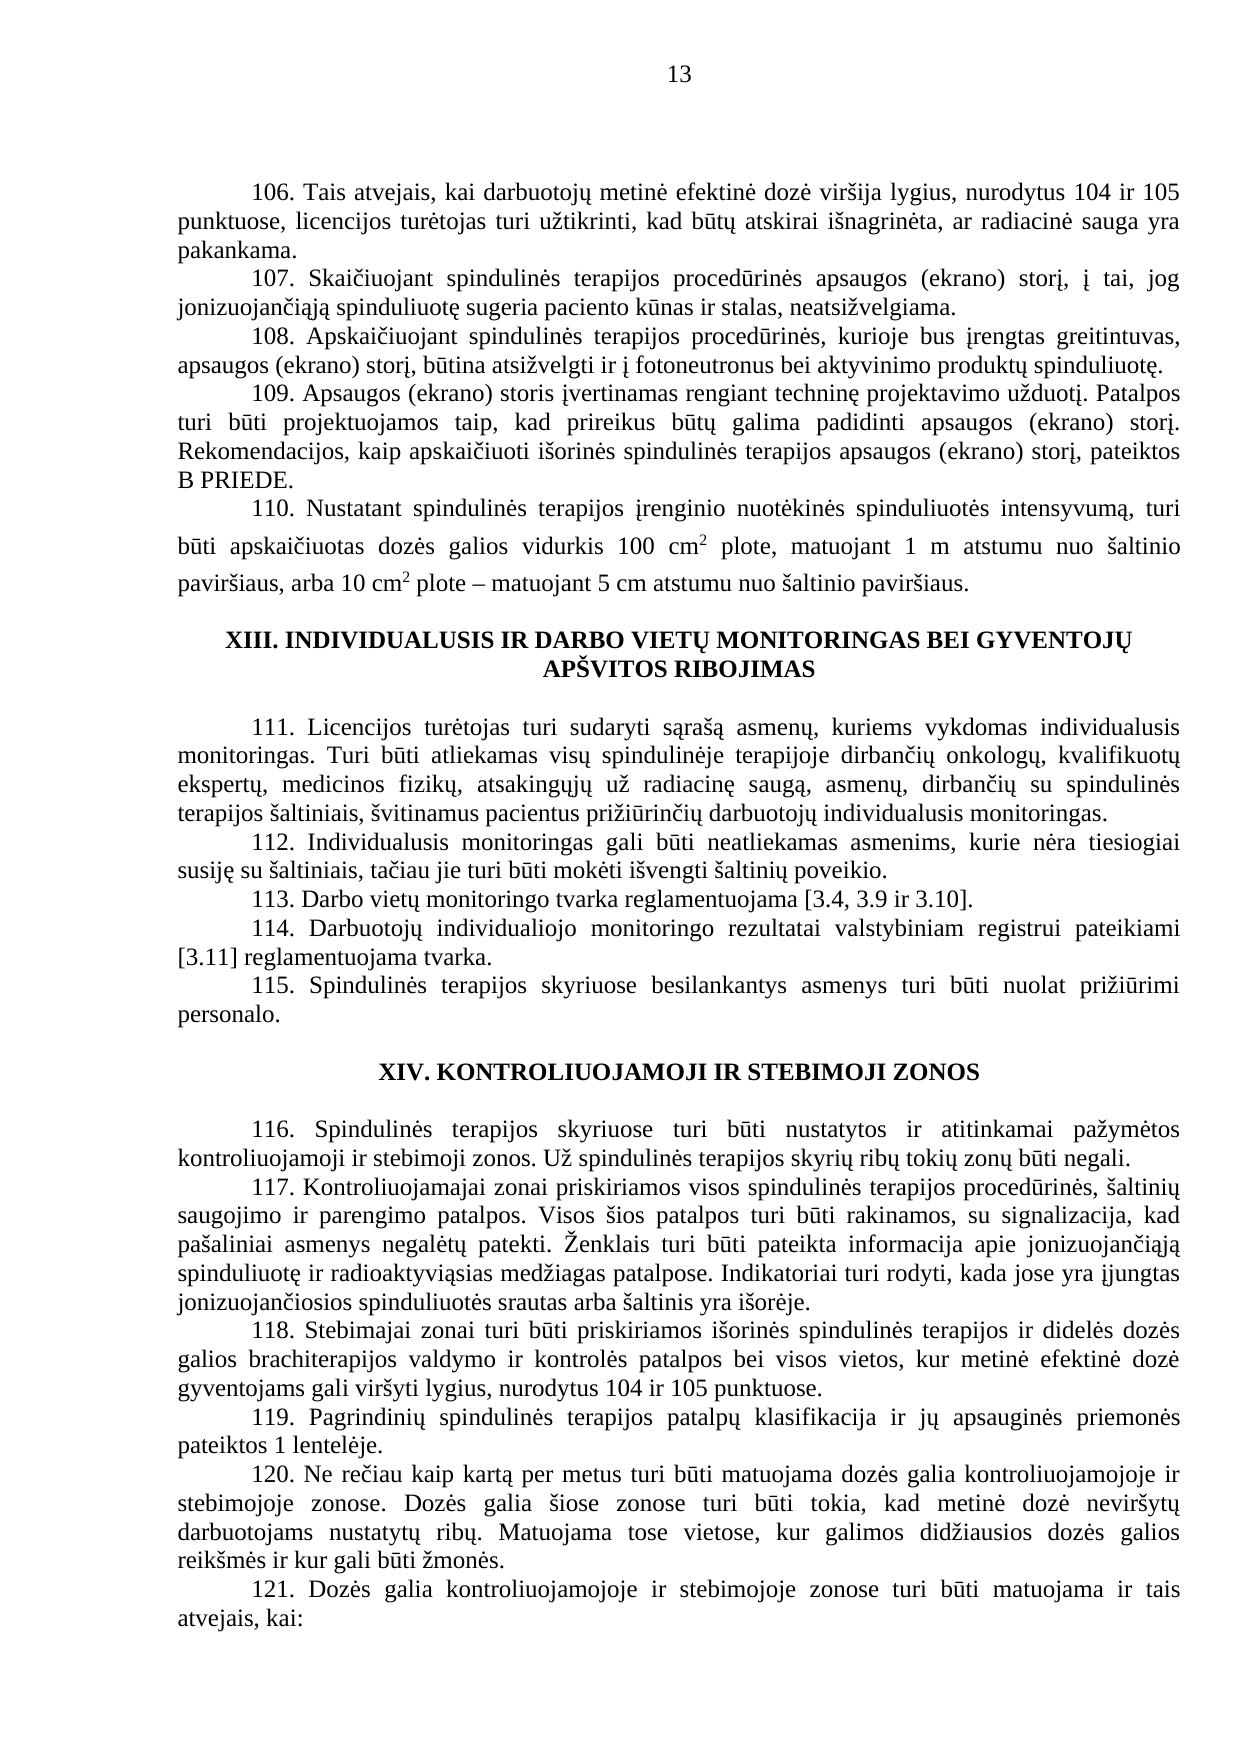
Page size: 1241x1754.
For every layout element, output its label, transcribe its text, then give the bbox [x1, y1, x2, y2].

text 110. Nustatant spindulinės terapijos įrenginio nuotėkinės spinduliuotės intensyvumą, turi būti apskaičiuotas dozės galios vidurkis 100 cm2 plote, matuojant 1 m atstumu nuo šaltinio paviršiaus, arba 10 cm2 plote – matuojant 5 cm atstumu nuo šaltinio paviršiaus. [177, 493, 1181, 597]
text 111. Licencijos turėtojas turi sudaryti sąrašą asmenų, kuriems vykdomas individualusis monitoringas. Turi būti atliekamas visų spindulinėje terapijoje dirbančių onkologų, kvalifikuotų ekspertų, medicinos fizikų, atsakingųjų už radiacinę saugą, asmenų, dirbančių su spindulinės terapijos šaltiniais, švitinamus pacientus prižiūrinčių darbuotojų individualusis monitoringas. [177, 712, 1181, 827]
text 114. Darbuotojų individualiojo monitoringo rezultatai valstybiniam registrui pateikiami [3.11] reglamentuojama tvarka. [177, 913, 1181, 971]
text 119. Pagrindinių spindulinės terapijos patalpų klasifikacija ir jų apsauginės priemonės pateiktos 1 lentelėje. [177, 1402, 1181, 1459]
text 106. Tais atvejais, kai darbuotojų metinė efektinė dozė viršija lygius, nurodytus 104 ir 105 punktuose, licencijos turėtojas turi užtikrinti, kad būtų atskirai išnagrinėta, ar radiacinė sauga yra pakankama. [177, 177, 1181, 263]
text XIII. Individualusis ir darbo vietų monitoringas bei gyventojų apšvitos ribojimas [177, 626, 1181, 683]
text 115. Spindulinės terapijos skyriuose besilankantys asmenys turi būti nuolat prižiūrimi personalo. [177, 971, 1181, 1028]
text 120. Ne rečiau kaip kartą per metus turi būti matuojama dozės galia kontroliuojamojoje ir stebimojoje zonose. Dozės galia šiose zonose turi būti tokia, kad metinė dozė neviršytų darbuotojams nustatytų ribų. Matuojama tose vietose, kur galimos didžiausios dozės galios reikšmės ir kur gali būti žmonės. [177, 1459, 1181, 1574]
text 109. Apsaugos (ekrano) storis įvertinamas rengiant techninę projektavimo užduotį. Patalpos turi būti projektuojamos taip, kad prireikus būtų galima padidinti apsaugos (ekrano) storį. Rekomendacijos, kaip apskaičiuoti išorinės spindulinės terapijos apsaugos (ekrano) storį, pateiktos B PRIEDE. [177, 378, 1181, 493]
text 121. Dozės galia kontroliuojamojoje ir stebimojoje zonose turi būti matuojama ir tais atvejais, kai: [177, 1574, 1181, 1632]
text 107. Skaičiuojant spindulinės terapijos procedūrinės apsaugos (ekrano) storį, į tai, jog jonizuojančiąją spinduliuotę sugeria paciento kūnas ir stalas, neatsižvelgiama. [177, 263, 1181, 321]
text 116. Spindulinės terapijos skyriuose turi būti nustatytos ir atitinkamai pažymėtos kontroliuojamoji ir stebimoji zonos. Už spindulinės terapijos skyrių ribų tokių zonų būti negali. [177, 1114, 1181, 1172]
text 117. Kontroliuojamajai zonai priskiriamos visos spindulinės terapijos procedūrinės, šaltinių saugojimo ir parengimo patalpos. Visos šios patalpos turi būti rakinamos, su signalizacija, kad pašaliniai asmenys negalėtų patekti. Ženklais turi būti pateikta informacija apie jonizuojančiąją spinduliuotę ir radioaktyviąsias medžiagas patalpose. Indikatoriai turi rodyti, kada jose yra įjungtas jonizuojančiosios spinduliuotės srautas arba šaltinis yra išorėje. [177, 1172, 1181, 1316]
text XIV. Kontroliuojamoji ir stebimoji zonos [177, 1057, 1181, 1086]
text 108. Apskaičiuojant spindulinės terapijos procedūrinės, kurioje bus įrengtas greitintuvas, apsaugos (ekrano) storį, būtina atsižvelgti ir į fotoneutronus bei aktyvinimo produktų spinduliuotę. [177, 321, 1181, 378]
text 113. Darbo vietų monitoringo tvarka reglamentuojama [3.4, 3.9 ir 3.10]. [177, 884, 1181, 913]
text 112. Individualusis monitoringas gali būti neatliekamas asmenims, kurie nėra tiesiogiai susiję su šaltiniais, tačiau jie turi būti mokėti išvengti šaltinių poveikio. [177, 827, 1181, 884]
text 118. Stebimajai zonai turi būti priskiriamos išorinės spindulinės terapijos ir didelės dozės galios brachiterapijos valdymo ir kontrolės patalpos bei visos vietos, kur metinė efektinė dozė gyventojams gali viršyti lygius, nurodytus 104 ir 105 punktuose. [177, 1316, 1181, 1402]
